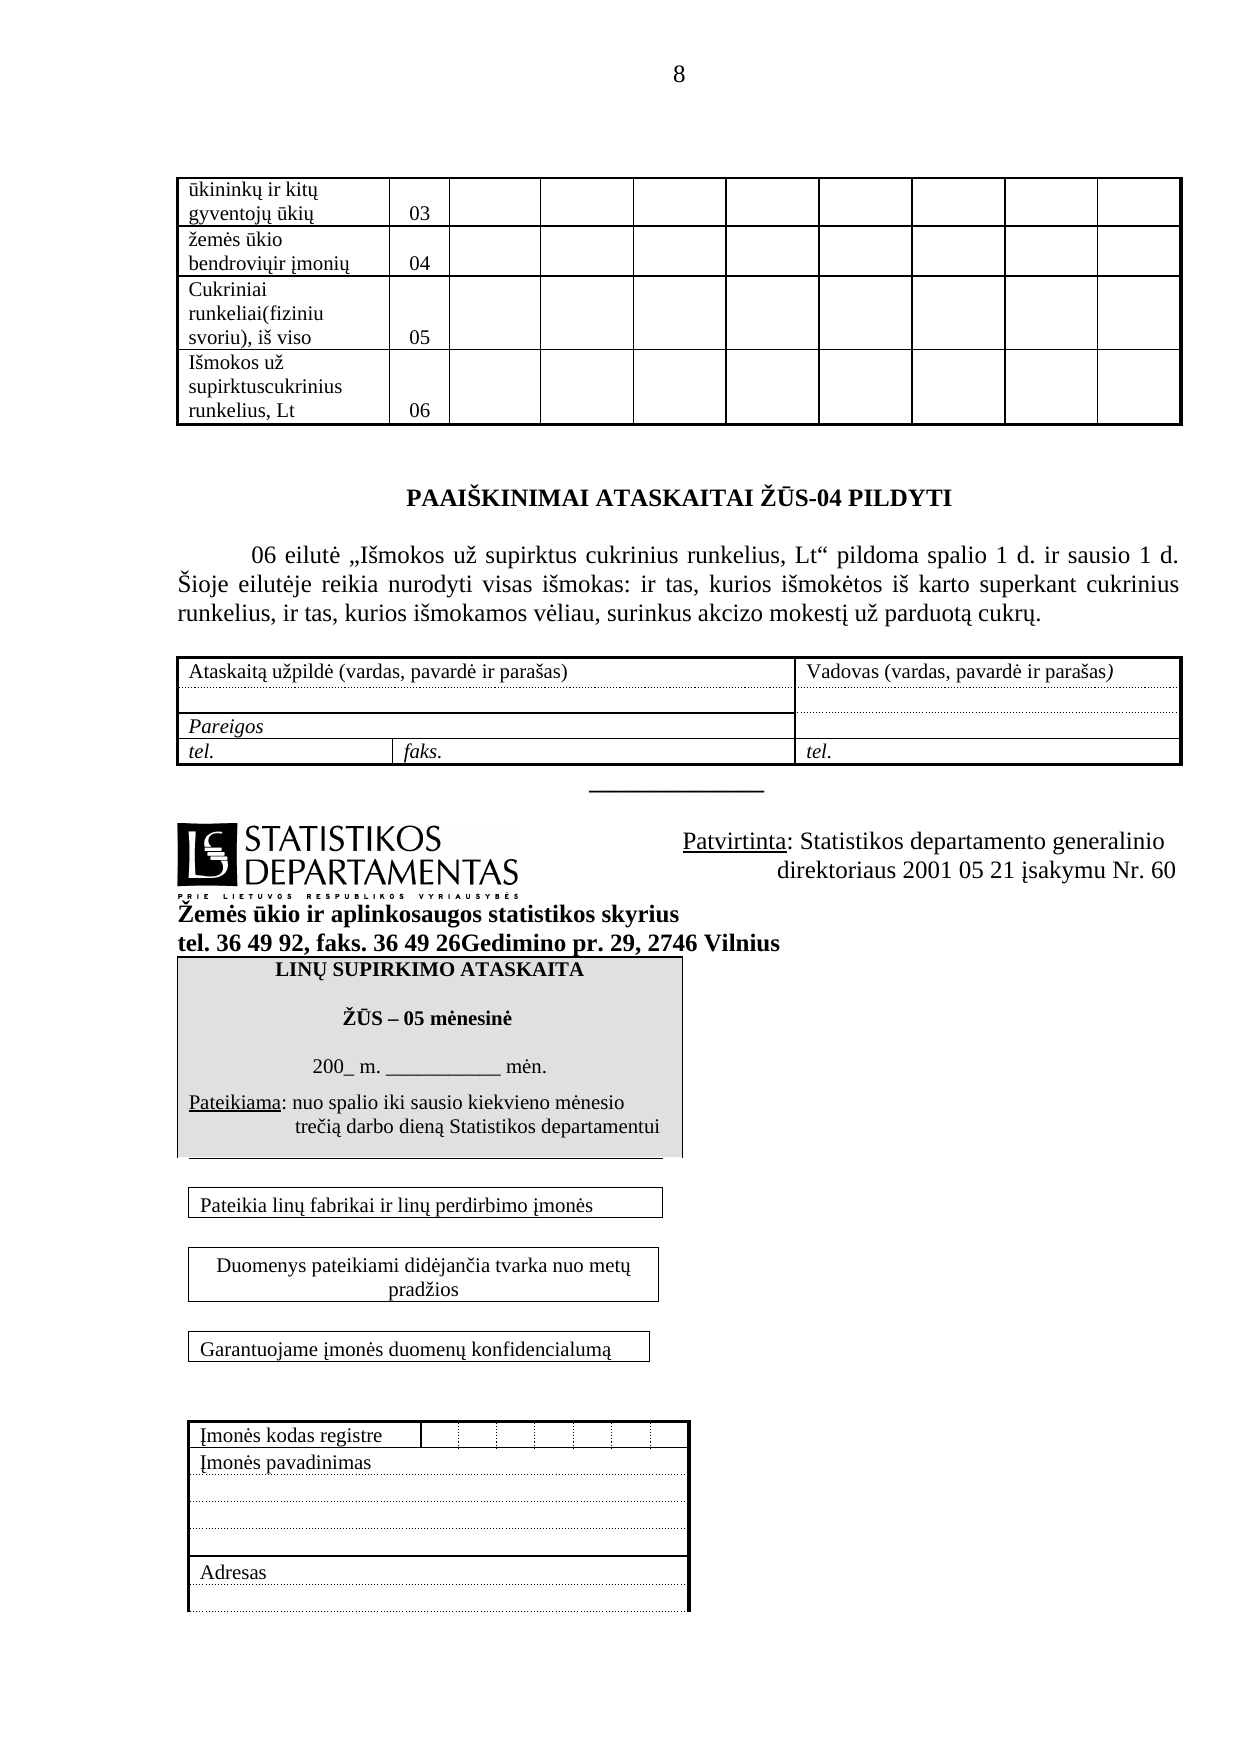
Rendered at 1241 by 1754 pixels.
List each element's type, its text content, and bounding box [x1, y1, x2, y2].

table_cell [913, 179, 1004, 225]
table_cell Išmokos už supirktuscukrinius runkelius, Lt [179, 350, 389, 422]
table_cell [658, 1331, 663, 1361]
table_cell [634, 277, 725, 349]
table_cell [1098, 277, 1179, 349]
table_cell [820, 179, 911, 225]
table_cell [634, 350, 725, 422]
table_cell [913, 227, 1004, 275]
table_cell [450, 227, 540, 275]
table_cell [913, 277, 1004, 349]
table_header linų SUPIRKIMO ATASKAITA ŽŪS – 05 mėnesinė 200_ m. ___________ mėn. Pateikiama: nuo spalio iki sausio kiekvieno mėnesio trečią darbo dieną Statistikos departamentui [178, 958, 682, 1157]
table_cell [820, 350, 911, 422]
table_cell Duomenys pateikiami didėjančia tvarka nuo metų pradžios [189, 1248, 658, 1301]
table_cell [727, 227, 818, 275]
table_cell Cukriniai runkeliai(fiziniu svoriu), iš viso [179, 277, 389, 349]
table_cell Pateikia linų fabrikai ir linų perdirbimo įmonės [189, 1188, 662, 1217]
table_cell tel. [796, 739, 1179, 763]
table_cell [450, 277, 540, 349]
table_cell [190, 1528, 687, 1555]
table_cell [450, 179, 540, 225]
text 06 eilutė „Išmokos už supirktus cukrinius runkelius, Lt“ pildoma spalio 1 d. ir sausio 1 d. Šioje eilutėje reikia nurodyti visas išmokas: ir tas, kurios išmokėtos iš karto superkant cukrinius runkelius, ir tas, kurios išmokamos vėliau, surinkus akcizo mokestį už parduotą cukrų. [177, 541, 1181, 627]
table_cell [650, 1158, 682, 1362]
table_cell [727, 179, 818, 225]
table_cell ūkininkų ir kitų gyventojų ūkių [179, 179, 389, 225]
table_header [573, 1423, 612, 1447]
table_cell [177, 1158, 189, 1362]
table_cell [727, 277, 818, 349]
table_header [497, 1423, 535, 1447]
text Žemės ūkio ir aplinkosaugos statistikos skyrius [177, 899, 1181, 928]
table_cell 04 [390, 227, 449, 275]
table_cell [541, 277, 633, 349]
table_cell [1098, 227, 1179, 275]
table_cell Garantuojame įmonės duomenų konfidencialumą [189, 1332, 649, 1361]
table_cell [796, 712, 1179, 738]
table_header Įmonės kodas registre [190, 1423, 420, 1447]
table_header [612, 1423, 651, 1447]
table_cell [1006, 179, 1097, 225]
table_cell tel. [179, 739, 392, 763]
table_cell [190, 1474, 687, 1501]
table_cell [450, 350, 540, 422]
table_cell 05 [390, 277, 449, 349]
table_cell žemės ūkio bendroviųir įmonių [179, 227, 389, 275]
table_cell Pareigos [179, 714, 794, 738]
table_header [189, 1159, 663, 1187]
table_cell Įmonės pavadinimas [190, 1448, 687, 1474]
text tel. 36 49 92, faks. 36 49 26Gedimino pr. 29, 2746 Vilnius [177, 928, 1181, 956]
table_cell [659, 1247, 663, 1301]
table_cell [658, 1301, 663, 1331]
table_cell [796, 687, 1179, 712]
text ______________ [177, 766, 1181, 795]
table_header [459, 1423, 497, 1447]
table_cell Adresas [190, 1557, 687, 1584]
table_cell 06 [390, 350, 449, 422]
table_cell [541, 350, 633, 422]
table_cell [727, 350, 818, 422]
table_cell [179, 687, 794, 712]
table_cell [1006, 350, 1097, 422]
table_cell [1098, 179, 1179, 225]
table_cell [190, 1501, 687, 1528]
table_cell [1006, 277, 1097, 349]
table_cell [650, 1331, 658, 1361]
table_cell [1098, 350, 1179, 422]
table_cell [189, 1218, 663, 1247]
text Paaiškinimai ataskaitai žūs-04 pildyti [177, 483, 1181, 512]
table_header Ataskaitą užpildė (vardas, pavardė ir parašas) [179, 659, 794, 687]
table_cell [820, 277, 911, 349]
table_header [422, 1423, 459, 1447]
table_cell [541, 227, 633, 275]
table_cell [1006, 227, 1097, 275]
table_cell [913, 350, 1004, 422]
table_cell 03 [390, 179, 449, 225]
table_cell faks. [393, 739, 794, 763]
table_cell [634, 227, 725, 275]
table_header [651, 1423, 687, 1447]
table_cell [541, 179, 633, 225]
table_cell [190, 1584, 687, 1611]
table_cell [820, 227, 911, 275]
table_header Vadovas (vardas, pavardė ir parašas) [796, 659, 1179, 687]
table_cell [189, 1302, 658, 1331]
table_cell [634, 179, 725, 225]
table_header [535, 1423, 573, 1447]
